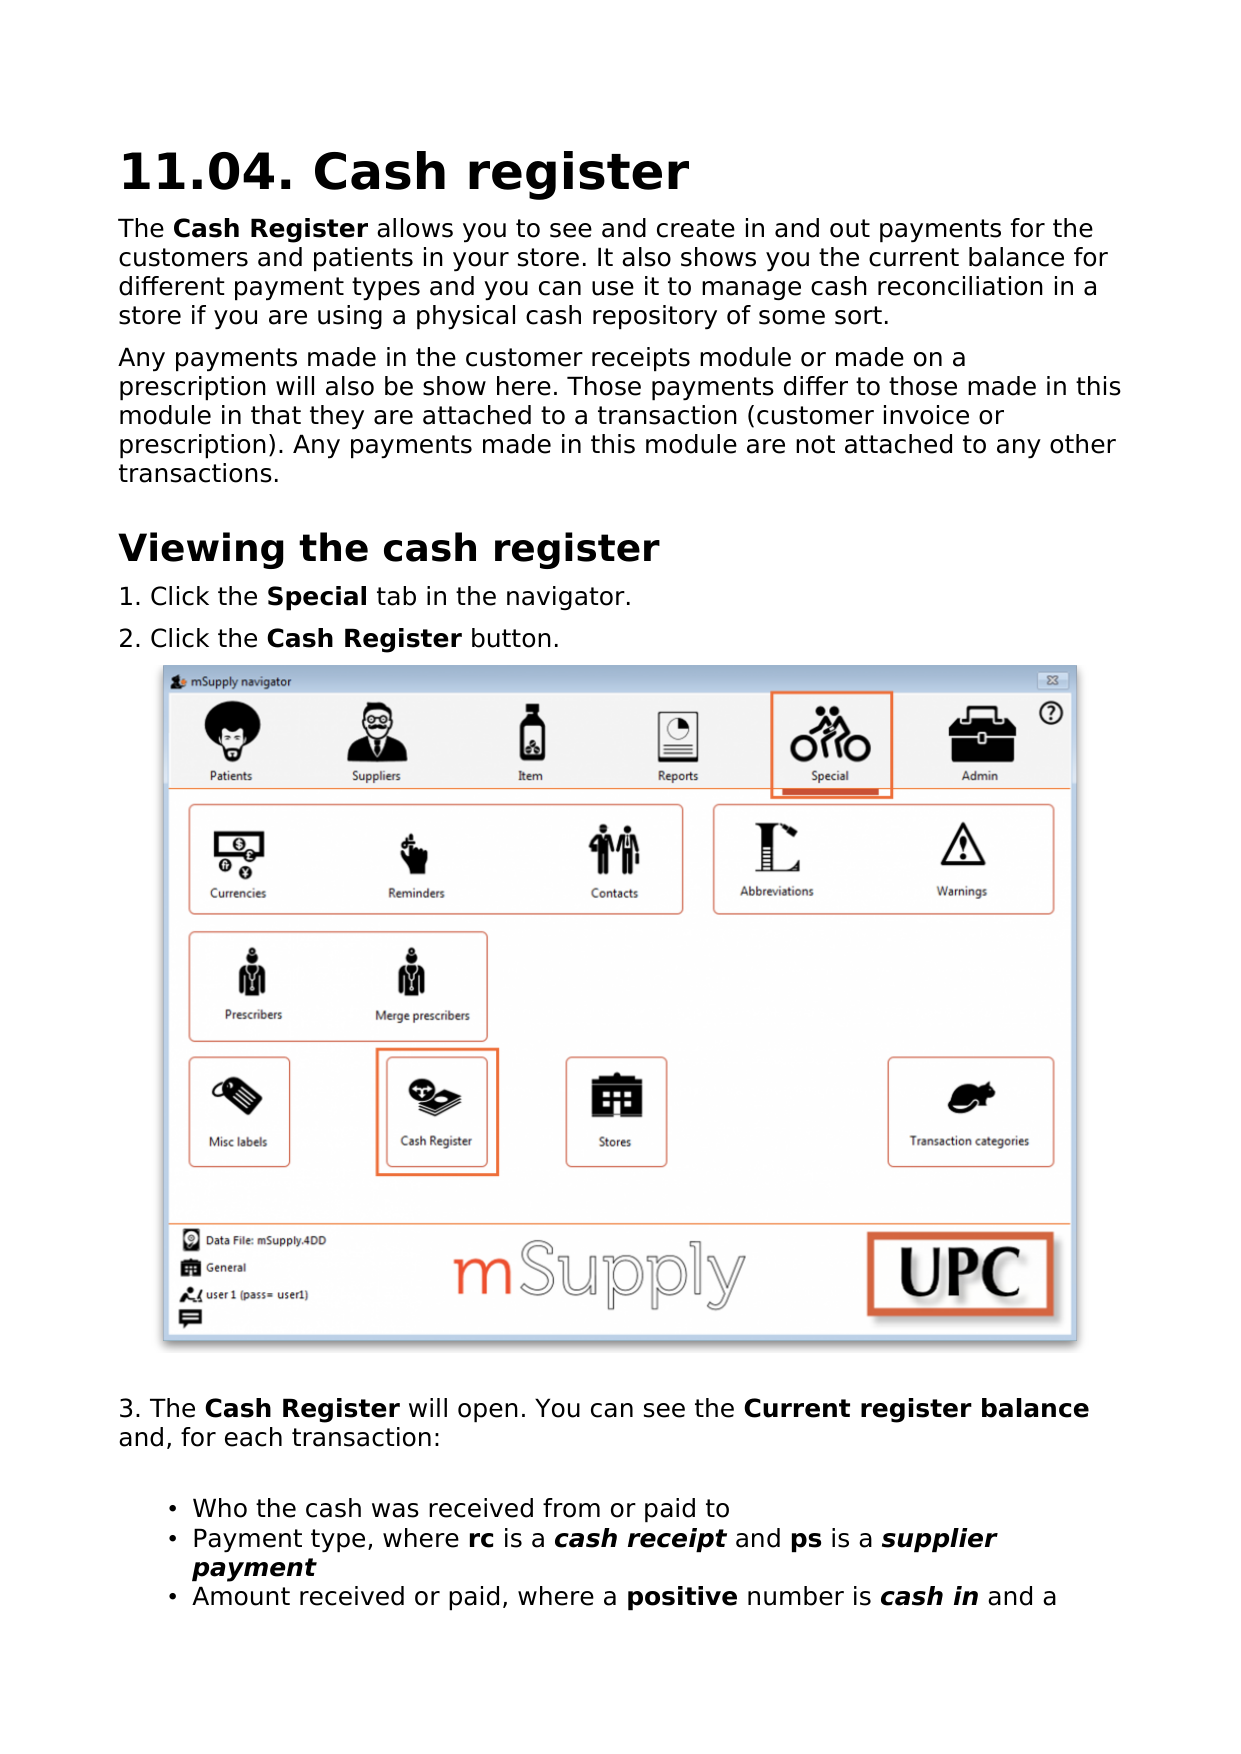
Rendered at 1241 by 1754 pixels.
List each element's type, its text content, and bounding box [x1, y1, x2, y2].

text The Cash Register allows you to see and create in and out payments for the customers and patients in your store. It also shows you the current balance for different payment types and you can use it to manage cash reconciliation in a store if you are using a physical cash repository of some sort. [118, 214, 1122, 331]
picture [151, 665, 1089, 1353]
text 2. Click the Cash Register button. [118, 624, 1122, 653]
subtitle 11.04. Cash register [118, 143, 1122, 201]
list Who the cash was received from or paid to [177, 1495, 1122, 1524]
list Payment type, where rc is a cash receipt and ps is a supplier payment [177, 1524, 1122, 1582]
text 3. The Cash Register will open. You can see the Current register balance and, for each transaction: [118, 1394, 1122, 1453]
text 1. Click the Special tab in the navigator. [118, 582, 1122, 612]
subtitle Viewing the cash register [118, 526, 1122, 570]
text Any payments made in the customer receipts module or made on a prescription will also be show here. Those payments differ to those made in this module in that they are attached to a transaction (customer invoice or prescription). Any payments made in this module are not attached to any other transactions. [118, 343, 1122, 489]
list Amount received or paid, where a positive number is cash in and a [177, 1582, 1122, 1611]
